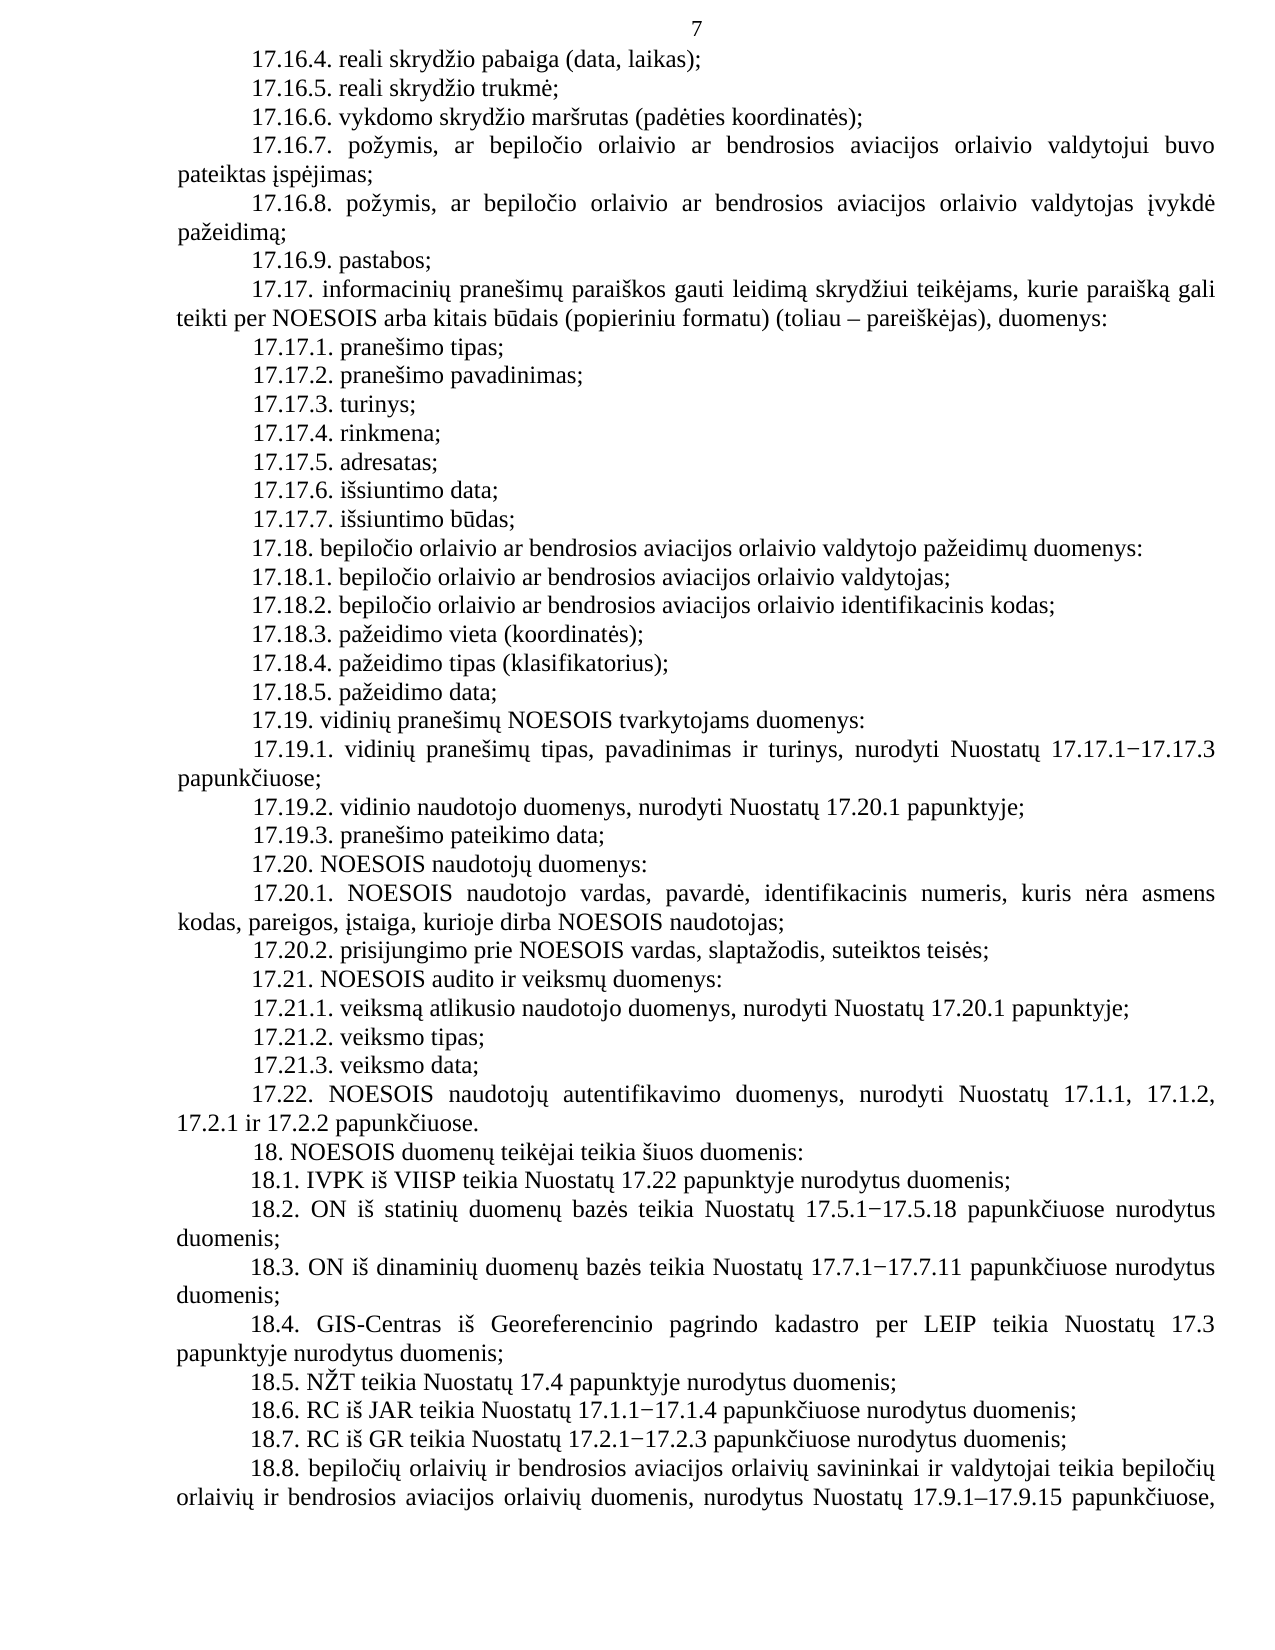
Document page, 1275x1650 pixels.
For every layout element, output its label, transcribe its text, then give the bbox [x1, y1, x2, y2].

text 17.19.2. vidinio naudotojo duomenys, nurodyti Nuostatų 17.20.1 papunktyje; [177, 792, 1216, 821]
text 17.18. bepiločio orlaivio ar bendrosios aviacijos orlaivio valdytojo pažeidimų duomenys: [176, 533, 1216, 562]
text 17.17.3. turinys; [177, 389, 1216, 418]
text 17.18.4. pažeidimo tipas (klasifikatorius); [177, 648, 1216, 677]
text 17.19.1. vidinių pranešimų tipas, pavadinimas ir turinys, nurodyti Nuostatų 17.17.1−17.17.3 papunkčiuose; [177, 734, 1216, 792]
text 17.17.5. adresatas; [177, 447, 1216, 476]
text 17.17.7. išsiuntimo būdas; [177, 504, 1216, 533]
text 17.20.2. prisijungimo prie NOESOIS vardas, slaptažodis, suteiktos teisės; [177, 936, 1216, 964]
text 17.18.2. bepiločio orlaivio ar bendrosios aviacijos orlaivio identifikacinis kodas; [177, 591, 1216, 619]
text 18.2. ON iš statinių duomenų bazės teikia Nuostatų 17.5.1−17.5.18 papunkčiuose nurodytus duomenis; [176, 1194, 1216, 1252]
text 17.17.1. pranešimo tipas; [177, 332, 1216, 361]
text 17.20. NOESOIS naudotojų duomenys: [176, 849, 1216, 878]
text 17.21.3. veiksmo data; [177, 1051, 1216, 1079]
text 17.18.1. bepiločio orlaivio ar bendrosios aviacijos orlaivio valdytojas; [177, 562, 1216, 591]
text 17.17.4. rinkmena; [177, 418, 1216, 447]
text 17.16.7. požymis, ar bepiločio orlaivio ar bendrosios aviacijos orlaivio valdytojui buvo pateiktas įspėjimas; [177, 131, 1216, 188]
text 18.6. RC iš JAR teikia Nuostatų 17.1.1−17.1.4 papunkčiuose nurodytus duomenis; [176, 1396, 1216, 1424]
text 18.3. ON iš dinaminių duomenų bazės teikia Nuostatų 17.7.1−17.7.11 papunkčiuose nurodytus duomenis; [176, 1252, 1216, 1309]
text 18.8. bepiločių orlaivių ir bendrosios aviacijos orlaivių savininkai ir valdytojai teikia bepiločių orlaivių ir bendrosios aviacijos orlaivių duomenis, nurodytus Nuostatų 17.9.1–17.9.15 papunkčiuose, [176, 1453, 1216, 1511]
text 18.7. RC iš GR teikia Nuostatų 17.2.1−17.2.3 papunkčiuose nurodytus duomenis; [176, 1424, 1216, 1453]
text 18.5. NŽT teikia Nuostatų 17.4 papunktyje nurodytus duomenis; [176, 1367, 1216, 1396]
text 17.18.5. pažeidimo data; [177, 677, 1216, 706]
text 17.17. informacinių pranešimų paraiškos gauti leidimą skrydžiui teikėjams, kurie paraišką gali teikti per NOESOIS arba kitais būdais (popieriniu formatu) (toliau – pareiškėjas), duomenys: [176, 274, 1216, 332]
text 17.16.6. vykdomo skrydžio maršrutas (padėties koordinatės); [177, 102, 1216, 131]
text 18.1. IVPK iš VIISP teikia Nuostatų 17.22 papunktyje nurodytus duomenis; [176, 1166, 1216, 1194]
text 17.19. vidinių pranešimų NOESOIS tvarkytojams duomenys: [176, 706, 1216, 734]
text 17.21.2. veiksmo tipas; [177, 1022, 1216, 1051]
text 17.16.8. požymis, ar bepiločio orlaivio ar bendrosios aviacijos orlaivio valdytojas įvykdė pažeidimą; [177, 188, 1216, 246]
text 17.20.1. NOESOIS naudotojo vardas, pavardė, identifikacinis numeris, kuris nėra asmens kodas, pareigos, įstaiga, kurioje dirba NOESOIS naudotojas; [177, 878, 1216, 936]
text 17.22. NOESOIS naudotojų autentifikavimo duomenys, nurodyti Nuostatų 17.1.1, 17.1.2, 17.2.1 ir 17.2.2 papunkčiuose. [176, 1079, 1216, 1137]
text 17.17.2. pranešimo pavadinimas; [177, 361, 1216, 389]
text 17.16.5. reali skrydžio trukmė; [251, 73, 1216, 102]
text 18. NOESOIS duomenų teikėjai teikia šiuos duomenis: [177, 1137, 1216, 1166]
text 17.17.6. išsiuntimo data; [177, 476, 1216, 504]
text 17.21. NOESOIS audito ir veiksmų duomenys: [176, 964, 1216, 993]
text 17.19.3. NOESOIS tvarkytojams duomenys; pranešimo pateikimo data; [177, 821, 1216, 849]
text 18.4. GIS-Centras iš Georeferencinio pagrindo kadastro per LEIP teikia Nuostatų 17.3 papunktyje nurodytus duomenis; [176, 1309, 1216, 1367]
text 17.16.9. pastabos; [177, 246, 1216, 274]
text 17.18.3. pažeidimo vieta (koordinatės); [177, 619, 1216, 648]
text 17.16.4. reali skrydžio pabaiga (data, laikas); [251, 44, 1216, 73]
text 17.21.1. veiksmą atlikusio naudotojo duomenys, nurodyti Nuostatų 17.20.1 papunktyje; [177, 993, 1216, 1022]
